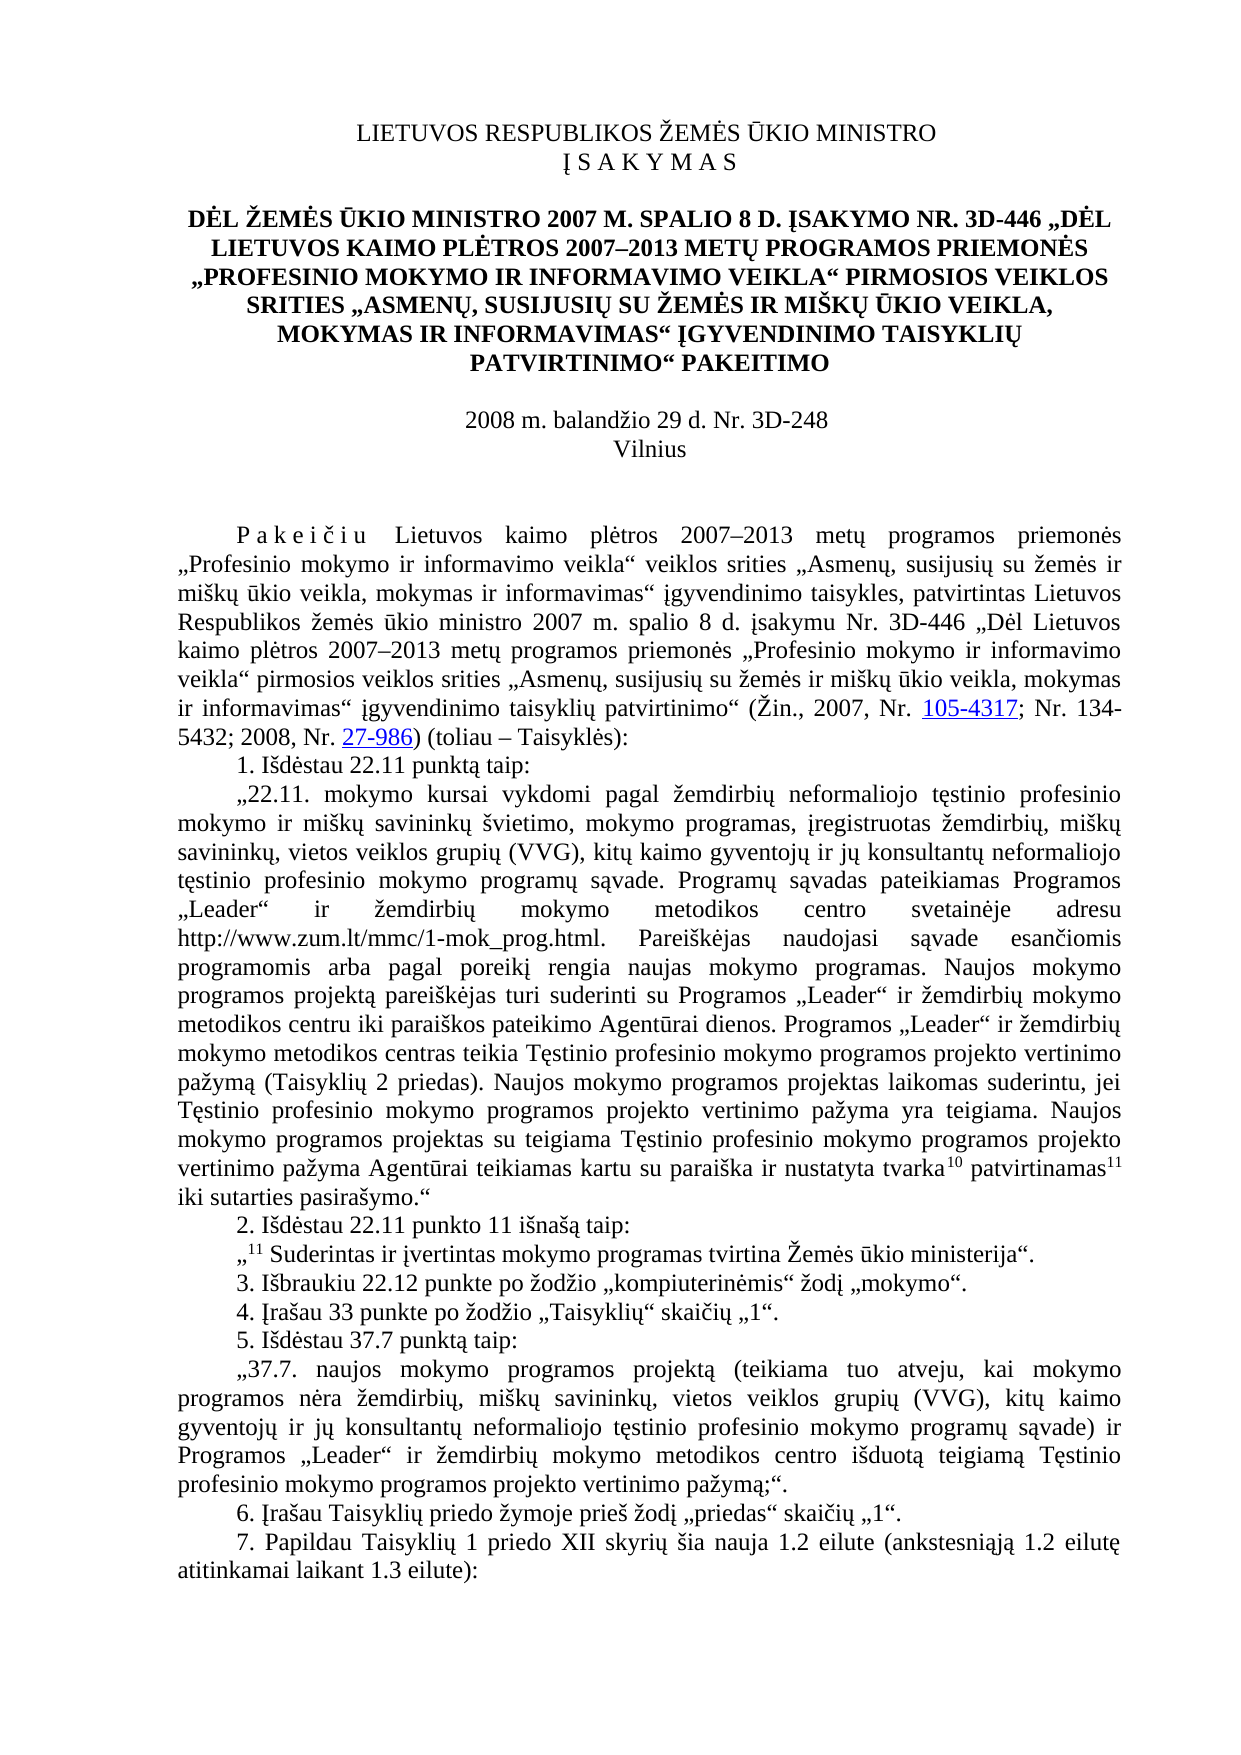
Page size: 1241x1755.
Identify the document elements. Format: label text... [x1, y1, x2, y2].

text 6. Įrašau Taisyklių priedo žymoje prieš žodį „priedas“ skaičių „1“. [177, 1498, 1122, 1527]
text 4. Įrašau 33 punkte po žodžio „Taisyklių“ skaičių „1“. [177, 1297, 1122, 1326]
text „11 Suderintas ir įvertintas mokymo programas tvirtina Žemės ūkio ministerija“. [177, 1239, 1122, 1268]
text 5. Išdėstau 37.7 punktą taip: [177, 1326, 1122, 1354]
text Vilnius [177, 434, 1122, 463]
text 7. Papildau Taisyklių 1 priedo XII skyrių šia nauja 1.2 eilute (ankstesniąją 1.2 eilutę atitinkamai laikant 1.3 eilute): [177, 1527, 1122, 1584]
text 2008 m. balandžio 29 d. Nr. 3D-248 [177, 406, 1122, 434]
text „37.7. naujos mokymo programos projektą (teikiama tuo atveju, kai mokymo programos nėra žemdirbių, miškų savininkų, vietos veiklos grupių (VVG), kitų kaimo gyventojų ir jų konsultantų neformaliojo tęstinio profesinio mokymo programų sąvade) ir Programos „Leader“ ir žemdirbių mokymo metodikos centro išduotą teigiamą Tęstinio profesinio mokymo programos projekto vertinimo pažymą;“. [177, 1354, 1122, 1498]
text 1. Išdėstau 22.11 punktą taip: [177, 751, 1122, 779]
text ĮSAKYMAS [177, 147, 1122, 176]
text 2. Išdėstau 22.11 punkto 11 išnašą taip: [177, 1211, 1122, 1239]
text DĖL ŽEMĖS ŪKIO MINISTRO 2007 M. SPALIO 8 D. ĮSAKYMO NR. 3D-446 „DĖL LIETUVOS KAIMO PLĖTROS 2007–2013 METŲ PROGRAMOS PRIEMONĖS „PROFESINIO MOKYMO IR INFORMAVIMO VEIKLA“ PIRMOSIOS VEIKLOS SRITIES „ASMENŲ, SUSIJUSIŲ SU ŽEMĖS IR MIŠKŲ ŪKIO VEIKLA, MOKYMAS IR INFORMAVIMAS“ ĮGYVENDINIMO TAISYKLIŲ PATVIRTINIMO“ PAKEITIMO [177, 204, 1122, 377]
text „22.11. mokymo kursai vykdomi pagal žemdirbių neformaliojo tęstinio profesinio mokymo ir miškų savininkų švietimo, mokymo programas, įregistruotas žemdirbių, miškų savininkų, vietos veiklos grupių (VVG), kitų kaimo gyventojų ir jų konsultantų neformaliojo tęstinio profesinio mokymo programų sąvade. Programų sąvadas pateikiamas Programos „Leader“ ir žemdirbių mokymo metodikos centro svetainėje adresu http://www.zum.lt/mmc/1-mok_prog.html. Pareiškėjas naudojasi sąvade esančiomis programomis arba pagal poreikį rengia naujas mokymo programas. Naujos mokymo programos projektą pareiškėjas turi suderinti su Programos „Leader“ ir žemdirbių mokymo metodikos centru iki paraiškos pateikimo Agentūrai dienos. Programos „Leader“ ir žemdirbių mokymo metodikos centras teikia Tęstinio profesinio mokymo programos projekto vertinimo pažymą (Taisyklių 2 priedas). Naujos mokymo programos projektas laikomas suderintu, jei Tęstinio profesinio mokymo programos projekto vertinimo pažyma yra teigiama. Naujos mokymo programos projektas su teigiama Tęstinio profesinio mokymo programos projekto vertinimo pažyma Agentūrai teikiamas kartu su paraiška ir nustatyta tvarka10 patvirtinamas11 iki sutarties pasirašymo.“ [177, 779, 1122, 1211]
text Pakeičiu Lietuvos kaimo plėtros 2007–2013 metų programos priemonės „Profesinio mokymo ir informavimo veikla“ veiklos srities „Asmenų, susijusių su žemės ir miškų ūkio veikla, mokymas ir informavimas“ įgyvendinimo taisykles, patvirtintas Lietuvos Respublikos žemės ūkio ministro 2007 m. spalio 8 d. įsakymu Nr. 3D-446 „Dėl Lietuvos kaimo plėtros 2007–2013 metų programos priemonės „Profesinio mokymo ir informavimo veikla“ pirmosios veiklos srities „Asmenų, susijusių su žemės ir miškų ūkio veikla, mokymas ir informavimas“ įgyvendinimo taisyklių patvirtinimo“ (Žin., 2007, Nr. 105-4317; Nr. 134-5432; 2008, Nr. 27-986) (toliau – Taisyklės): [177, 521, 1122, 751]
text LIETUVOS RESPUBLIKOS ŽEMĖS ŪKIO MINISTRO [177, 118, 1122, 147]
text 3. Išbraukiu 22.12 punkte po žodžio „kompiuterinėmis“ žodį „mokymo“. [177, 1268, 1122, 1297]
